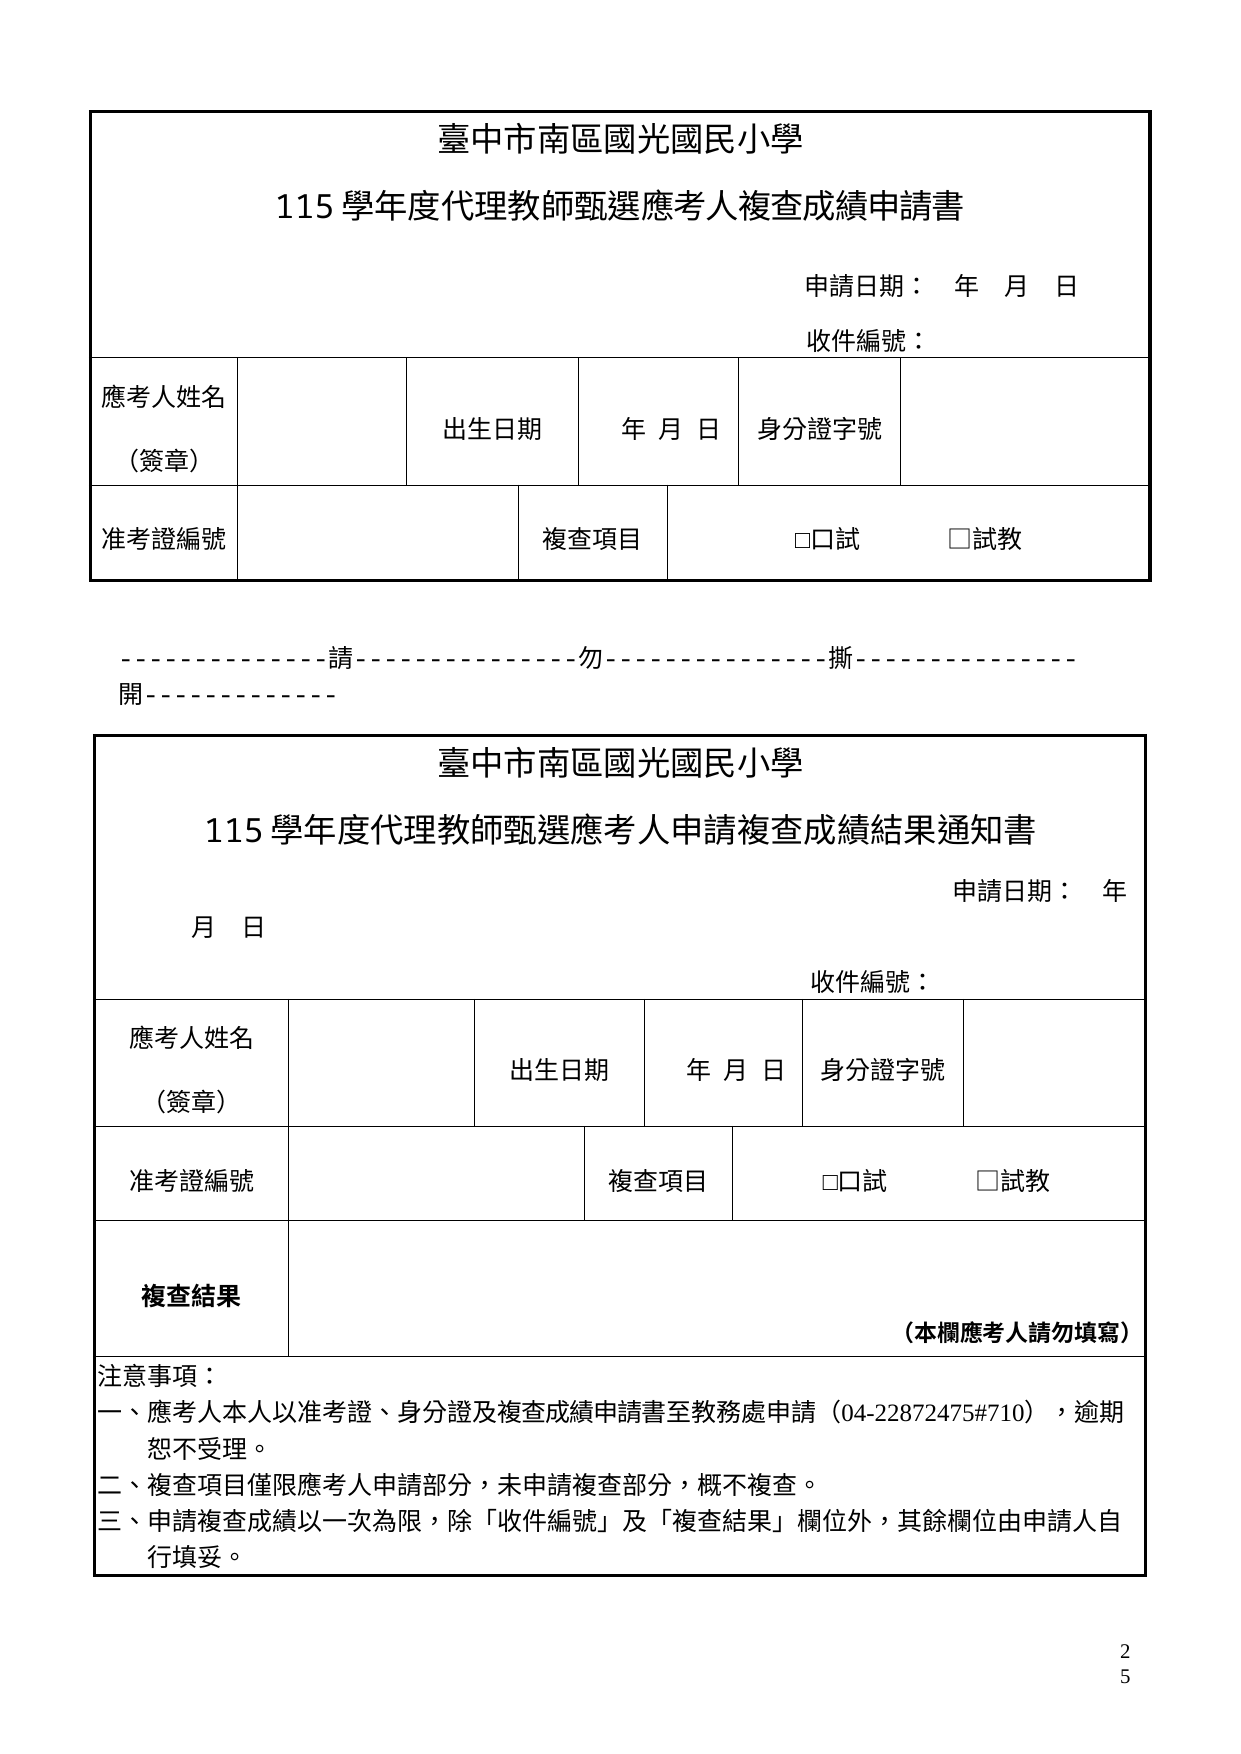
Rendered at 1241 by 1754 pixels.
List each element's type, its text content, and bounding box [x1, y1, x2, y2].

table_cell [289, 1000, 474, 1126]
table_cell 准考證編號 [96, 1127, 288, 1220]
table_cell 出生日期 [407, 358, 578, 484]
table_cell 應考人姓名 （簽章） [96, 1000, 288, 1126]
table_cell [238, 486, 518, 579]
text --------------請---------------勿---------------撕---------------開------------- [118, 639, 1122, 711]
table_cell 應考人姓名 （簽章） [92, 358, 237, 484]
table_cell [289, 1127, 584, 1220]
table_cell 注意事項： 一、應考人本人以准考證、身分證及複查成績申請書至教務處申請（04-22872475#710），逾期恕不受理。 二、複查項目僅限應考人申請部分，未申請複查部分，概不複查。 三、申請複查成績以一次為限，除「收件編號」及「複查結果」欄位外，其餘欄位由申請人自行填妥。 [96, 1357, 1144, 1574]
table_cell □口試 □試教 [733, 1127, 1144, 1220]
table_cell 年 月 日 [579, 358, 738, 484]
table_header 臺中市南區國光國民小學 115學年度代理教師甄選應考人複查成績申請書 申請日期： 年 月 日 收件編號： [92, 113, 1148, 357]
table_header 臺中市南區國光國民小學 115學年度代理教師甄選應考人申請複查成績結果通知書 申請日期： 年 月 日 收件編號： [96, 737, 1144, 999]
table_cell □口試 □試教 [668, 486, 1148, 579]
table_cell 複查項目 [519, 486, 667, 579]
table_cell 身分證字號 [739, 358, 900, 484]
table_cell （本欄應考人請勿填寫） [289, 1221, 1144, 1356]
table_cell [964, 1000, 1144, 1126]
table_cell [901, 358, 1148, 484]
table_cell 身分證字號 [803, 1000, 963, 1126]
table_cell 複查結果 [96, 1221, 288, 1356]
table_cell 出生日期 [475, 1000, 644, 1126]
table_cell 年 月 日 [645, 1000, 802, 1126]
table_cell 准考證編號 [92, 486, 237, 579]
table_cell [238, 358, 406, 484]
table_cell 複查項目 [585, 1127, 732, 1220]
